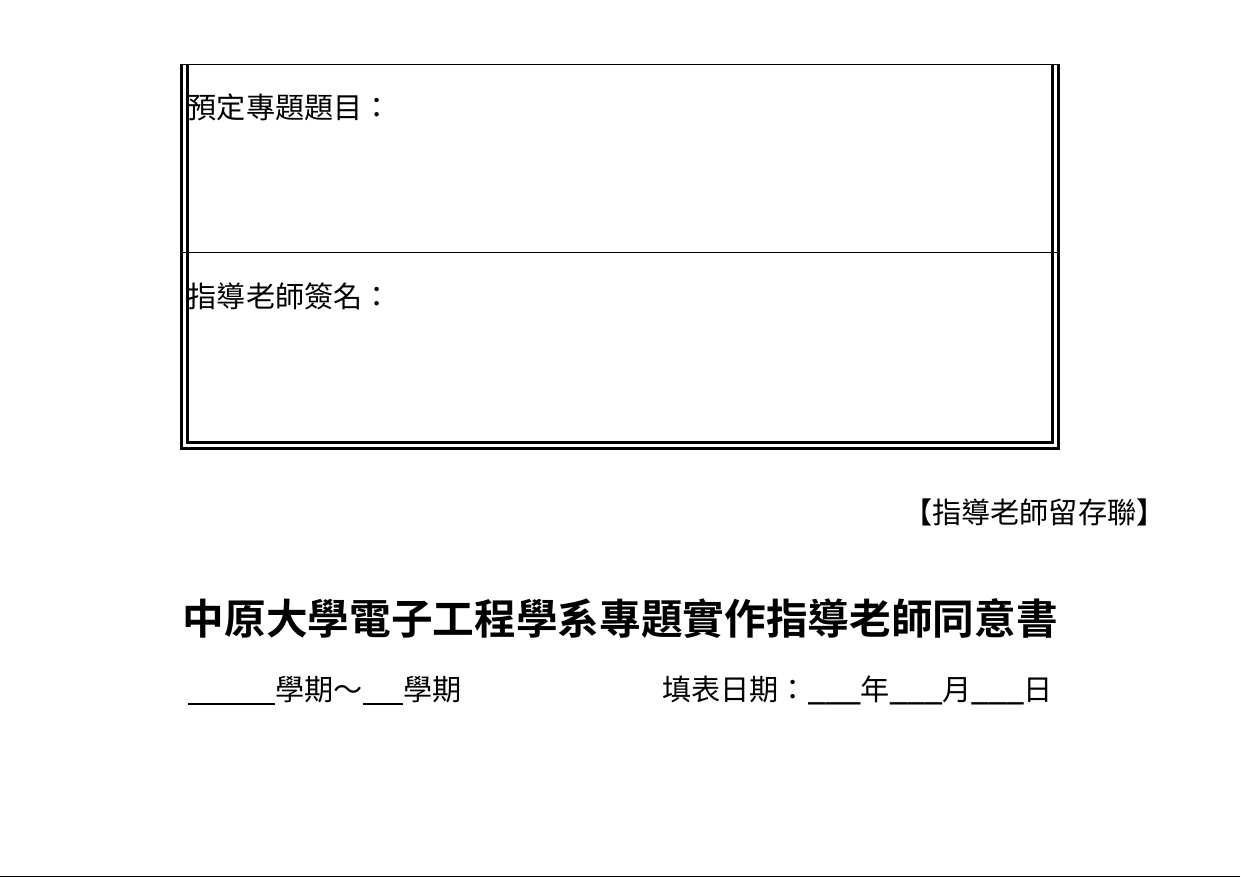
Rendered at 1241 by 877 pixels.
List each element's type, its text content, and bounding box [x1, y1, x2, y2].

table_cell 指導老師簽名： [189, 253, 1051, 441]
table_cell 預定專題題目： [189, 65, 1051, 252]
text 中原大學電子工程學系專題實作指導老師同意書 [75, 586, 1165, 646]
table_header 學期～ 學期 [185, 646, 657, 709]
text 【指導老師留存聯】 [75, 489, 1165, 532]
table_header 填表日期：___年___月___日 [657, 646, 1056, 709]
